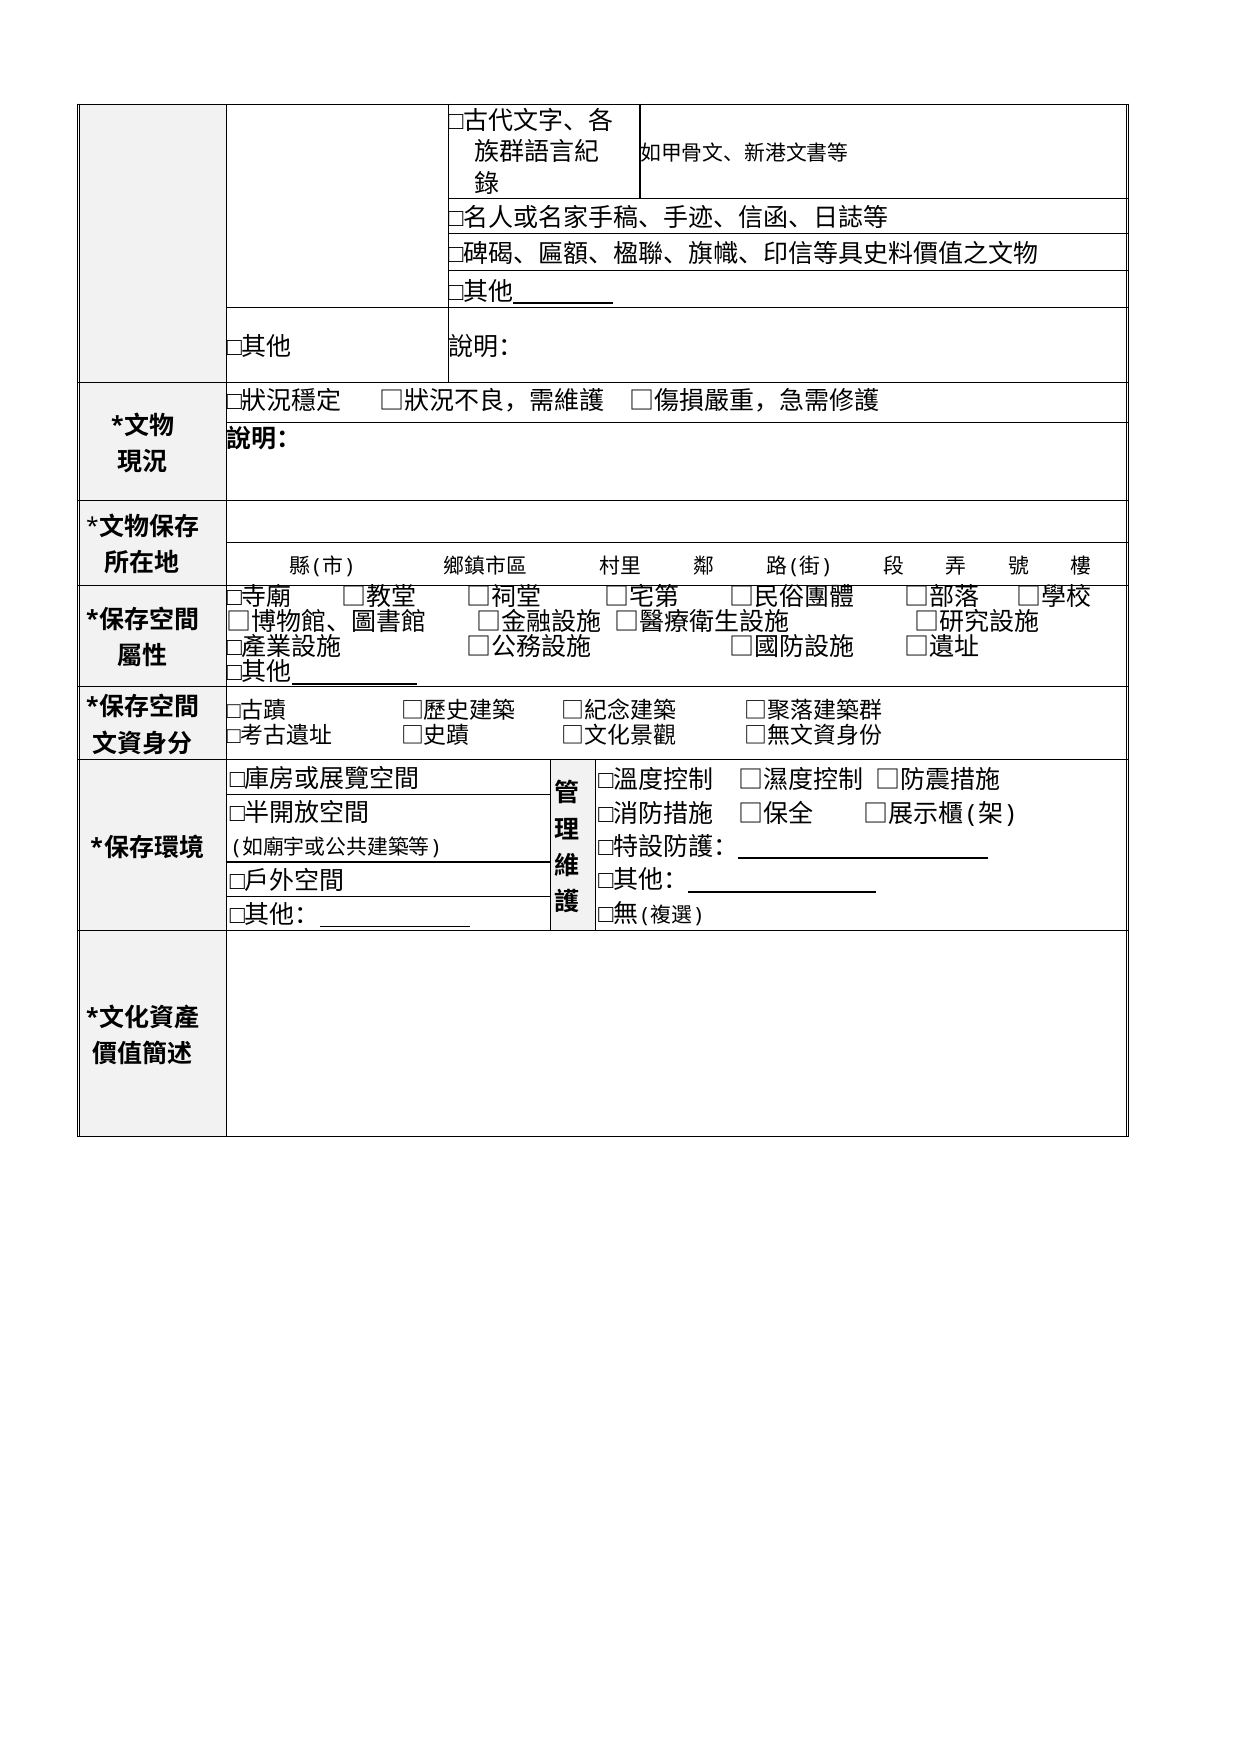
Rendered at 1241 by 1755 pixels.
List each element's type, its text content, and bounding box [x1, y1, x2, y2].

table_cell *保存環境 [80, 760, 226, 930]
table_cell □其他 [449, 271, 1126, 307]
table_cell *文化資產價值簡述 [80, 931, 226, 1136]
table_cell 說明： [449, 308, 1126, 382]
table_cell *保存空間文資身分 [80, 687, 226, 759]
table_cell □碑碣、匾額、楹聯、旗幟、印信等具史料價值之文物 [449, 234, 1126, 270]
table_cell □庫房或展覽空間 [227, 760, 550, 794]
table_cell □戶外空間 [227, 863, 550, 896]
table_cell [227, 105, 448, 307]
table_cell [80, 105, 226, 382]
table_cell 如甲骨文、新港文書等 [641, 105, 1126, 198]
table_cell 縣(市) 鄉鎮市區 村里 鄰 路(街) 段 弄 號 樓 [227, 543, 1126, 585]
table_cell *文物 現況 [80, 383, 226, 500]
table_cell □溫度控制 □濕度控制 □防震措施 □消防措施 □保全 □展示櫃(架) □特設防護： □其他： □無(複選) [596, 760, 1126, 930]
table_cell 管理維護 [551, 760, 595, 930]
table_cell □古蹟 □歷史建築 □紀念建築 □聚落建築群 □考古遺址 □史蹟 □文化景觀 □無文資身份 [227, 687, 1126, 759]
table_cell □古代文字、各族群語言紀錄 [449, 105, 639, 198]
table_cell □名人或名家手稿、手迹、信函、日誌等 [449, 199, 1126, 233]
table_cell □其他 [227, 308, 448, 382]
table_cell *保存空間屬性 [80, 586, 226, 686]
table_cell □半開放空間 (如廟宇或公共建築等) [227, 795, 550, 861]
table_cell □其他： [227, 897, 550, 930]
table_cell *文物保存所在地 [80, 501, 226, 585]
table_cell □狀況穩定 □狀況不良，需維護 □傷損嚴重，急需修護 [227, 383, 1126, 422]
table_cell □寺廟 □教堂 □祠堂 □宅第 □民俗團體 □部落 □學校 □博物館、圖書館 □金融設施 □醫療衛生設施 □研究設施 □產業設施 □公務設施 □國防設施 □遺址 □其他 [227, 586, 1126, 686]
table_cell [227, 931, 1126, 1136]
table_cell 說明： [227, 423, 1126, 500]
table_cell [227, 501, 1126, 542]
